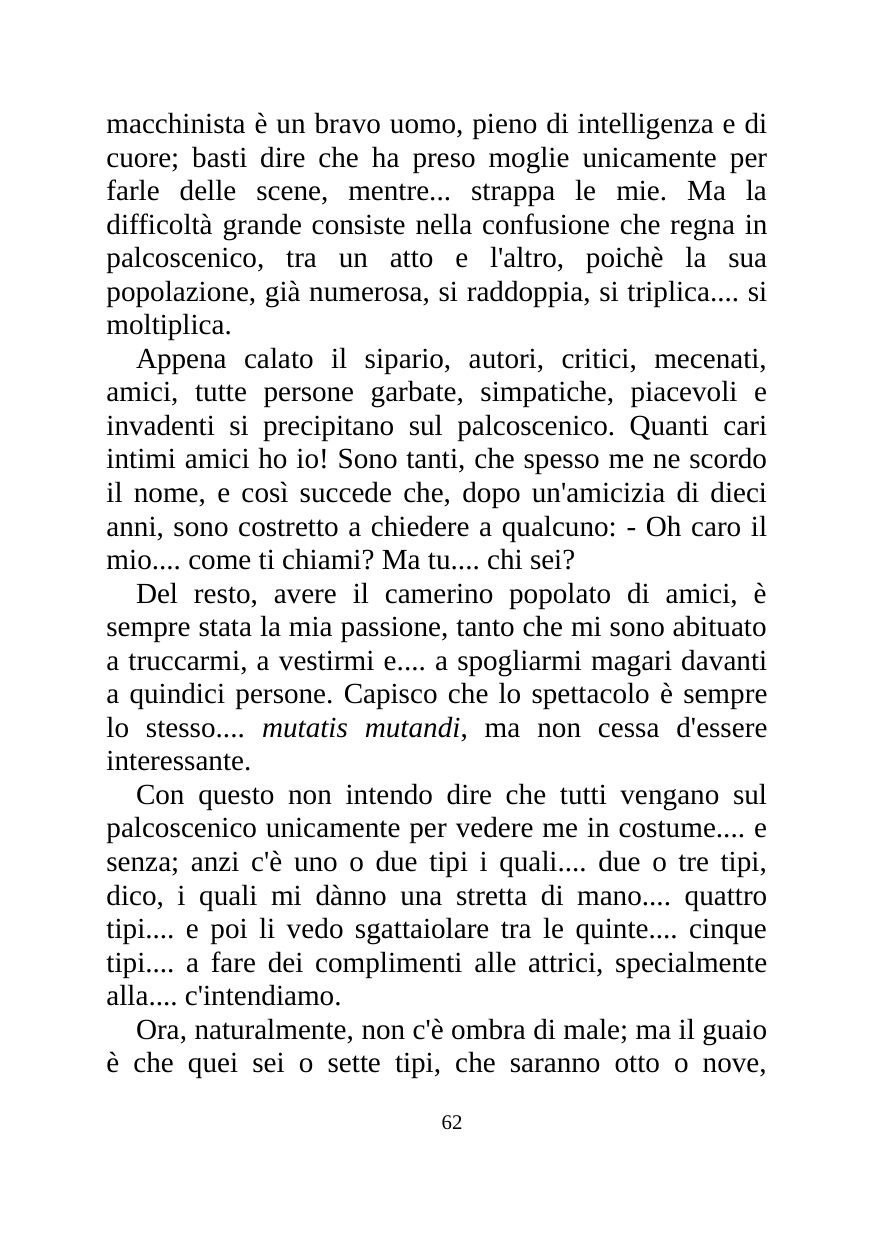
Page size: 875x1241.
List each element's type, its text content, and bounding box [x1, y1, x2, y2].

text Appena calato il sipario, autori, critici, mecenati, amici, tutte persone garbate, simpatiche, piacevoli e invadenti si precipitano sul palcoscenico. Quanti cari intimi amici ho io! Sono tanti, che spesso me ne scordo il nome, e così succede che, dopo un'amicizia di dieci anni, sono costretto a chiedere a qualcuno: - Oh caro il mio.... come ti chiami? Ma tu.... chi sei? [106, 341, 768, 576]
text Del resto, avere il camerino popolato di amici, è sempre stata la mia passione, tanto che mi sono abituato a truccarmi, a vestirmi e.... a spogliarmi magari davanti a quindici persone. Capisco che lo spettacolo è sempre lo stesso.... mutatis mutandi, ma non cessa d'essere interessante. [106, 576, 768, 777]
text Con questo non intendo dire che tutti vengano sul palcoscenico unicamente per vedere me in costume.... e senza; anzi c'è uno o due tipi i quali.... due o tre tipi, dico, i quali mi dànno una stretta di mano.... quattro tipi.... e poi li vedo sgattaiolare tra le quinte.... cinque tipi.... a fare dei complimenti alle attrici, specialmente alla.... c'intendiamo. [106, 777, 768, 1012]
text Ora, naturalmente, non c'è ombra di male; ma il guaio è che quei sei o sette tipi, che saranno otto o nove, [106, 1012, 768, 1079]
text macchinista è un bravo uomo, pieno di intelligenza e di cuore; basti dire che ha preso moglie unicamente per farle delle scene, mentre... strappa le mie. Ma la difficoltà grande consiste nella confusione che regna in palcoscenico, tra un atto e l'altro, poichè la sua popolazione, già numerosa, si raddoppia, si triplica.... si moltiplica. [106, 106, 768, 341]
